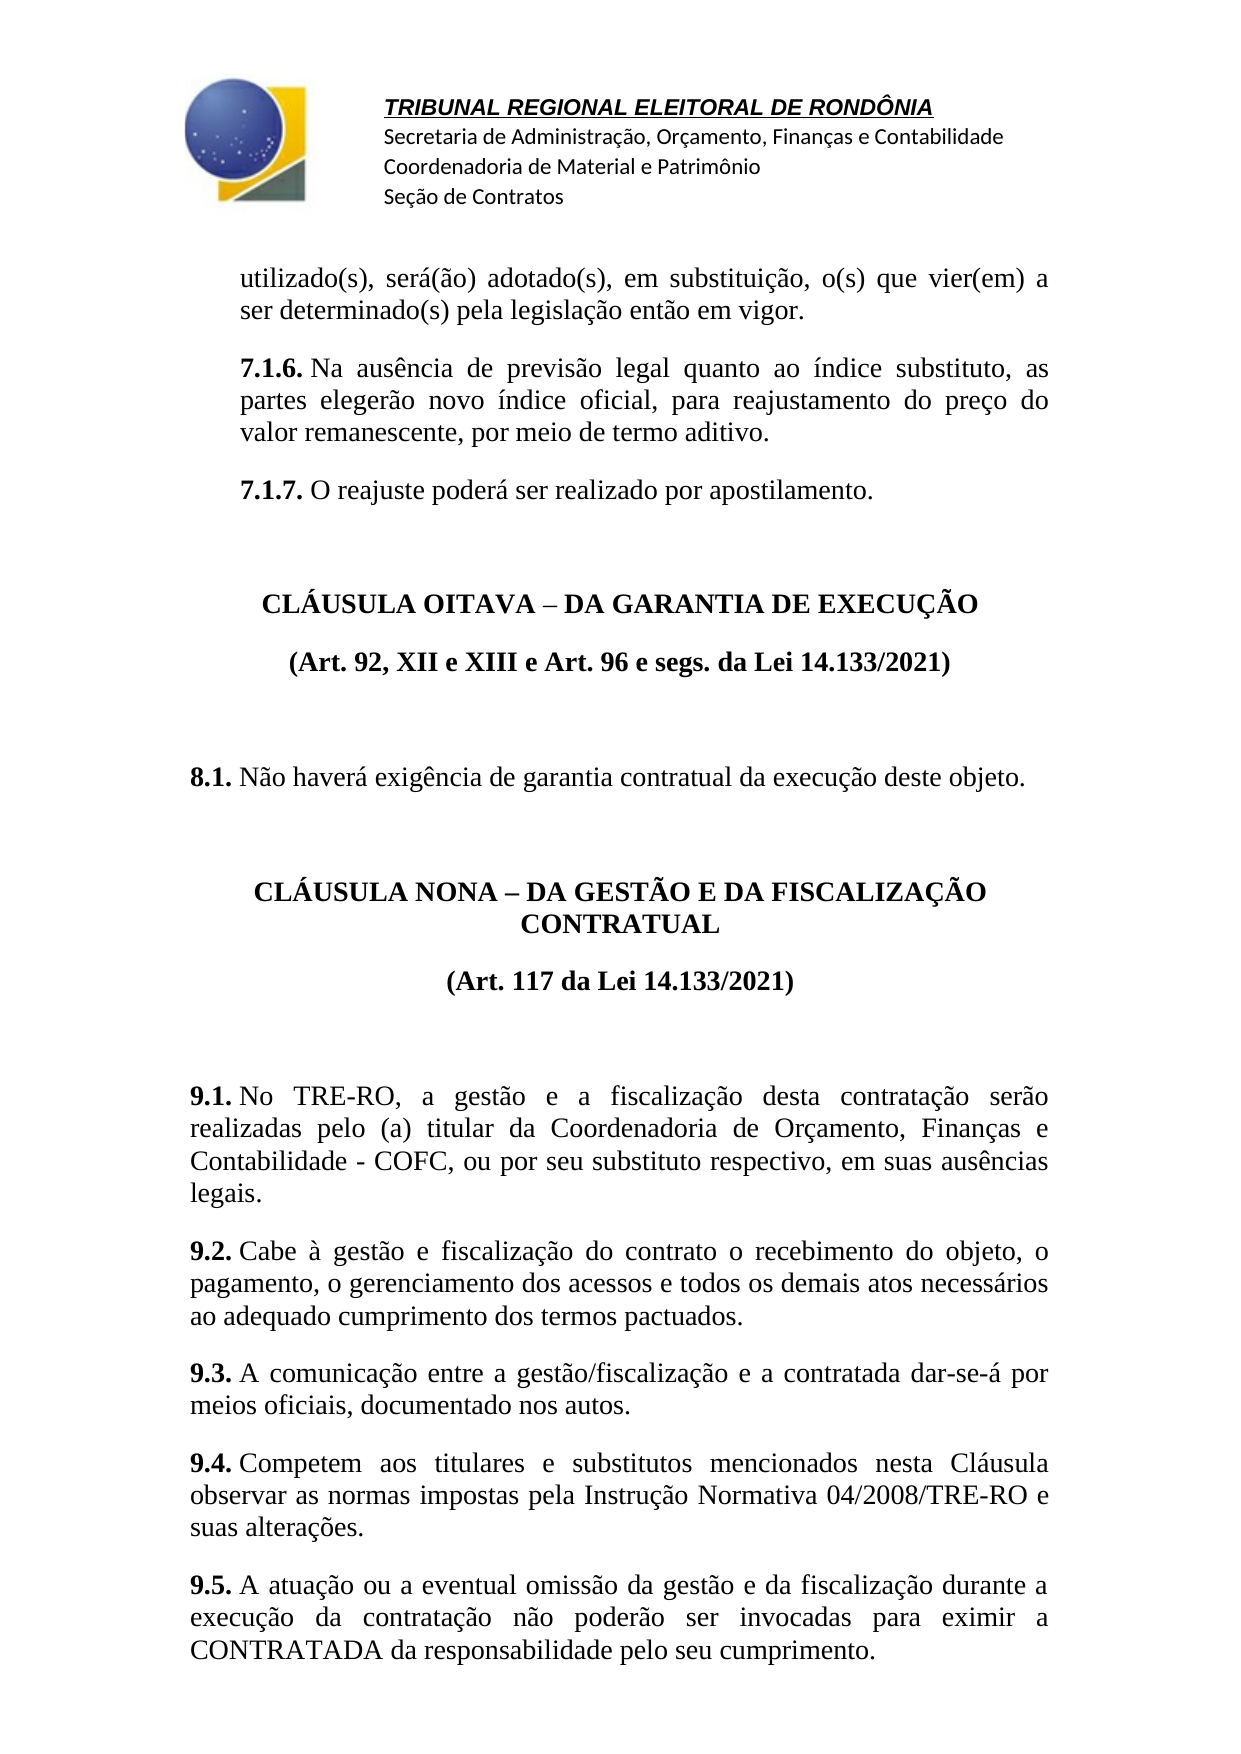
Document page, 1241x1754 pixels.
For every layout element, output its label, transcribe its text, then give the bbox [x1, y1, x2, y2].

text 9.3. A comunicação entre a gestão/fiscalização e a contratada dar-se-á por meios oficiais, documentado nos autos. [190, 1356, 1051, 1421]
text CLÁUSULA NONA – DA GESTÃO E DA FISCALIZAÇÃO CONTRATUAL [190, 874, 1051, 939]
text 9.1. No TRE-RO, a gestão e a fiscalização desta contratação serão realizadas pelo (a) titular da Coordenadoria de Orçamento, Finanças e Contabilidade - COFC, ou por seu substituto respectivo, em suas ausências legais. [190, 1079, 1051, 1209]
text utilizado(s), será(ão) adotado(s), em substituição, o(s) que vier(em) a ser determinado(s) pela legislação então em vigor. [240, 261, 1051, 326]
text 7.1.6. Na ausência de previsão legal quanto ao índice substituto, as partes elegerão novo índice oficial, para reajustamento do preço do valor remanescente, por meio de termo aditivo. [240, 351, 1051, 448]
text 9.5. A atuação ou a eventual omissão da gestão e da fiscalização durante a execução da contratação não poderão ser invocadas para eximir a CONTRATADA da responsabilidade pelo seu cumprimento. [190, 1568, 1051, 1665]
text CLÁUSULA OITAVA – DA GARANTIA DE EXECUÇÃO [190, 588, 1051, 620]
text 9.4. Competem aos titulares e substitutos mencionados nesta Cláusula observar as normas impostas pela Instrução Normativa 04/2008/TRE-RO e suas alterações. [190, 1446, 1051, 1543]
text 8.1. Não haverá exigência de garantia contratual da execução deste objeto. [190, 760, 1051, 792]
text (Art. 117 da Lei 14.133/2021) [190, 964, 1051, 997]
text (Art. 92, XII e XIII e Art. 96 e segs. da Lei 14.133/2021) [190, 645, 1051, 677]
text 7.1.7. O reajuste poderá ser realizado por apostilamento. [240, 473, 1051, 505]
text 9.2. Cabe à gestão e fiscalização do contrato o recebimento do objeto, o pagamento, o gerenciamento dos acessos e todos os demais atos necessários ao adequado cumprimento dos termos pactuados. [190, 1234, 1051, 1331]
